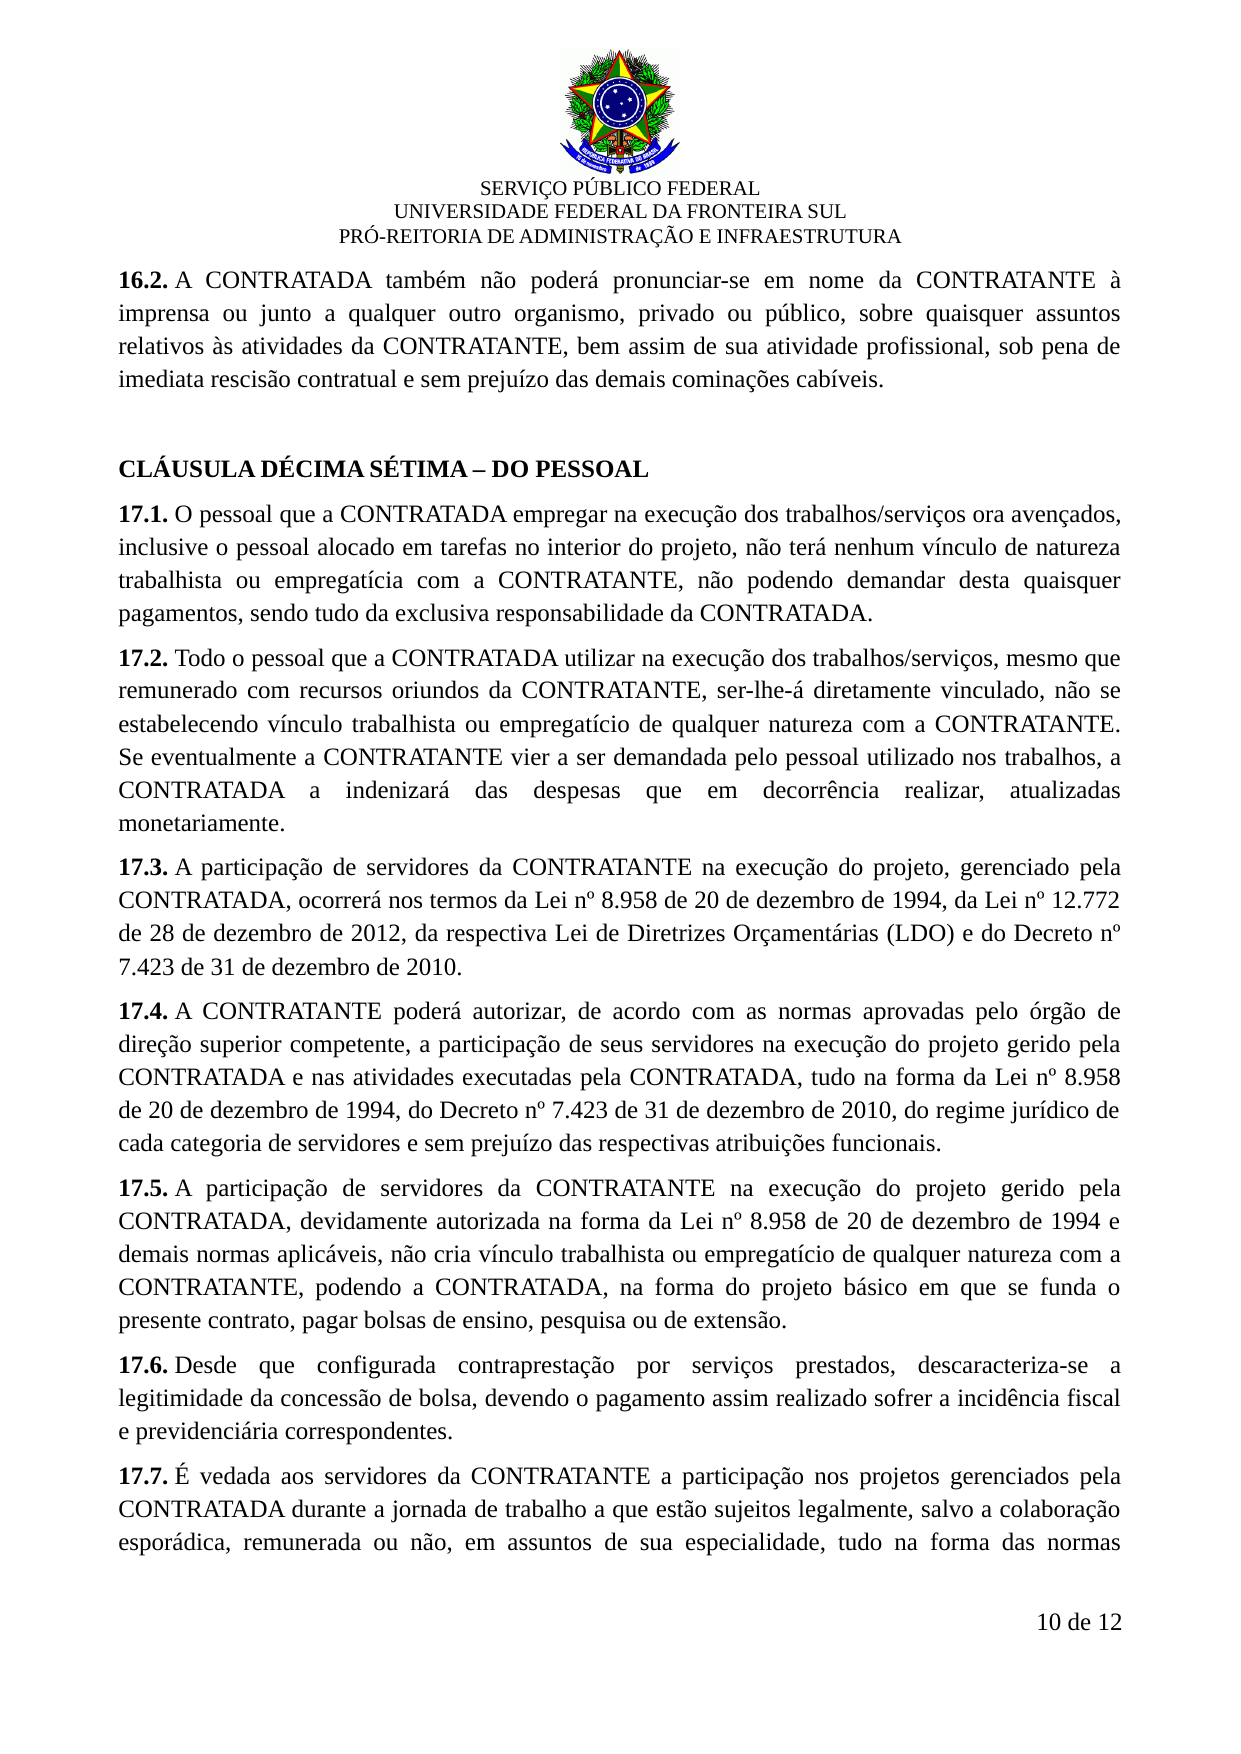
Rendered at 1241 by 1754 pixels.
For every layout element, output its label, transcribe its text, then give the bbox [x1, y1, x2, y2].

list A participação de servidores da CONTRATANTE na execução do projeto gerido pela CONTRATADA, devidamente autorizada na forma da Lei nº 8.958 de 20 de dezembro de 1994 e demais normas aplicáveis, não cria vínculo trabalhista ou empregatício de qualquer natureza com a CONTRATANTE, podendo a CONTRATADA, na forma do projeto básico em que se funda o presente contrato, pagar bolsas de ensino, pesquisa ou de extensão. [118, 1173, 1122, 1334]
list É vedada aos servidores da CONTRATANTE a participação nos projetos gerenciados pela CONTRATADA durante a jornada de trabalho a que estão sujeitos legalmente, salvo a colaboração esporádica, remunerada ou não, em assuntos de sua especialidade, tudo na forma das normas [118, 1461, 1122, 1556]
picture [560, 47, 681, 176]
list Todo o pessoal que a CONTRATADA utilizar na execução dos trabalhos/serviços, mesmo que remunerado com recursos oriundos da CONTRATANTE, ser-lhe-á diretamente vinculado, não se estabelecendo vínculo trabalhista ou empregatício de qualquer natureza com a CONTRATANTE. Se eventualmente a CONTRATANTE vier a ser demandada pelo pessoal utilizado nos trabalhos, a CONTRATADA a indenizará das despesas que em decorrência realizar, atualizadas monetariamente. [118, 643, 1122, 836]
text CLÁUSULA DÉCIMA SÉTIMA – DO PESSOAL [118, 454, 1122, 483]
list O pessoal que a CONTRATADA empregar na execução dos trabalhos/serviços ora avençados, inclusive o pessoal alocado em tarefas no interior do projeto, não terá nenhum vínculo de natureza trabalhista ou empregatícia com a CONTRATANTE, não podendo demandar desta quaisquer pagamentos, sendo tudo da exclusiva responsabilidade da CONTRATADA. [118, 499, 1122, 627]
list A participação de servidores da CONTRATANTE na execução do projeto, gerenciado pela CONTRATADA, ocorrerá nos termos da Lei nº 8.958 de 20 de dezembro de 1994, da Lei nº 12.772 de 28 de dezembro de 2012, da respectiva Lei de Diretrizes Orçamentárias (LDO) e do Decreto nº 7.423 de 31 de dezembro de 2010. [118, 852, 1122, 980]
list A CONTRATADA também não poderá pronunciar-se em nome da CONTRATANTE à imprensa ou junto a qualquer outro organismo, privado ou público, sobre quaisquer assuntos relativos às atividades da CONTRATANTE, bem assim de sua atividade profissional, sob pena de imediata rescisão contratual e sem prejuízo das demais cominações cabíveis. [118, 265, 1122, 393]
list Desde que configurada contraprestação por serviços prestados, descaracteriza-se a legitimidade da concessão de bolsa, devendo o pagamento assim realizado sofrer a incidência fiscal e previdenciária correspondentes. [118, 1350, 1122, 1445]
list A CONTRATANTE poderá autorizar, de acordo com as normas aprovadas pelo órgão de direção superior competente, a participação de seus servidores na execução do projeto gerido pela CONTRATADA e nas atividades executadas pela CONTRATADA, tudo na forma da Lei nº 8.958 de 20 de dezembro de 1994, do Decreto nº 7.423 de 31 de dezembro de 2010, do regime jurídico de cada categoria de servidores e sem prejuízo das respectivas atribuições funcionais. [118, 996, 1122, 1157]
